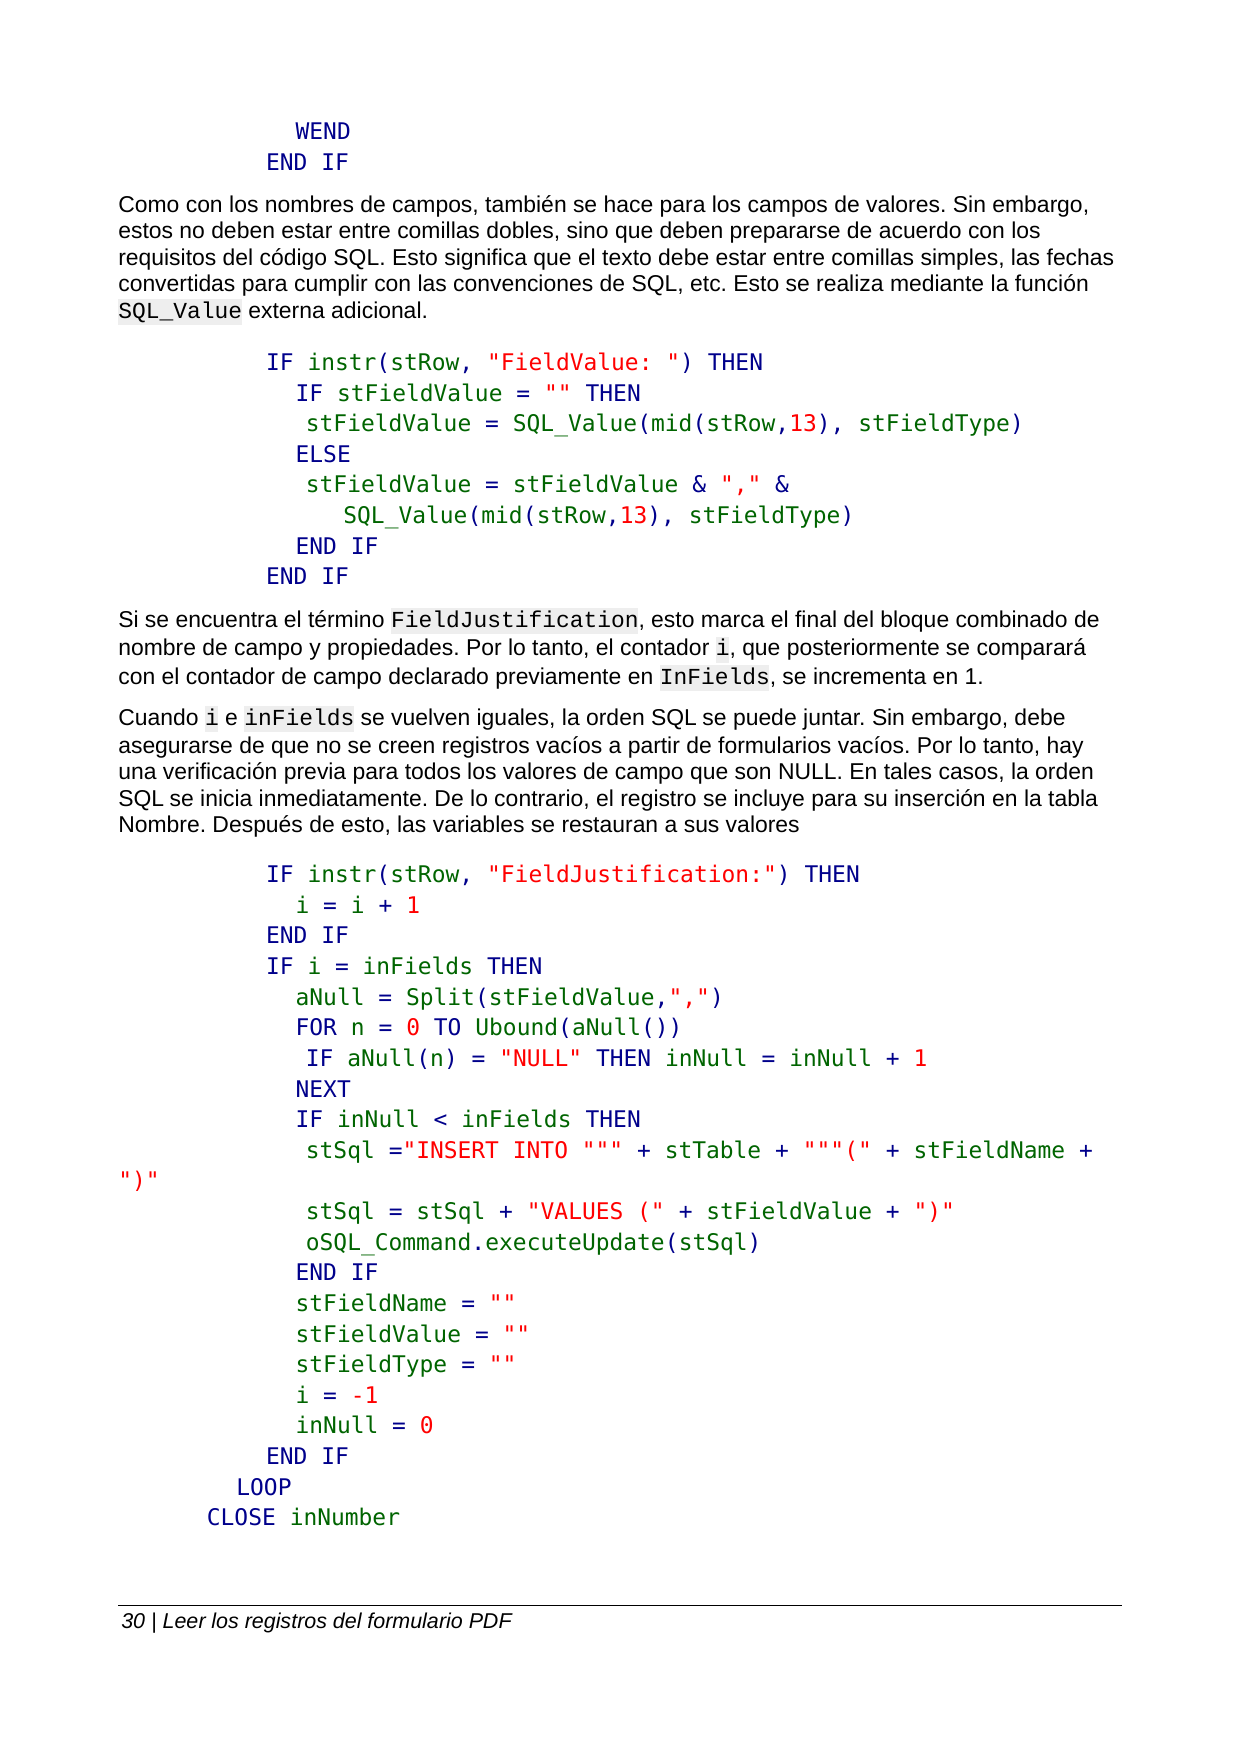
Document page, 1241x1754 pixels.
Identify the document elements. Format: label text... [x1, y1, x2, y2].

text END IF [118, 149, 1122, 175]
text IF inNull < inFields THEN [118, 1106, 1122, 1133]
text stSql ="INSERT INTO """ + stTable + """(" + stFieldName + ")" [118, 1137, 1122, 1194]
text IF aNull(n) = "NULL" THEN inNull = inNull + 1 [118, 1045, 1122, 1072]
text i = -1 [118, 1382, 1122, 1409]
text IF stFieldValue = "" THEN [118, 380, 1122, 406]
text ELSE [118, 441, 1122, 468]
text END IF [118, 1443, 1122, 1470]
text oSQL_Command.executeUpdate(stSql) [118, 1229, 1122, 1256]
text IF instr(stRow, "FieldJustification:") THEN [118, 861, 1122, 888]
text LOOP [118, 1474, 1122, 1501]
text NEXT [118, 1076, 1122, 1102]
text CLOSE inNumber [118, 1504, 1122, 1531]
text WEND [118, 118, 1122, 145]
text stSql = stSql + "VALUES (" + stFieldValue + ")" [118, 1198, 1122, 1225]
text stFieldValue = "" [118, 1321, 1122, 1347]
text Si se encuentra el término FieldJustification, esto marca el final del bloque combinado de nombre de campo y propiedades. Por lo tanto, el contador i, que posteriormente se comparará con el contador de campo declarado previamente en InFields, se incrementa en 1. [118, 606, 1122, 691]
text END IF [118, 533, 1122, 559]
text END IF [118, 1259, 1122, 1286]
text i = i + 1 [118, 892, 1122, 919]
text stFieldName = "" [118, 1290, 1122, 1317]
text IF i = inFields THEN [118, 953, 1122, 980]
text aNull = Split(stFieldValue,",") [118, 984, 1122, 1011]
text Cuando i e inFields se vuelven iguales, la orden SQL se puede juntar. Sin embargo, debe asegurarse de que no se creen registros vacíos a partir de formularios vacíos. Por lo tanto, hay una verificación previa para todos los valores de campo que son NULL. En tales casos, la orden SQL se inicia inmediatamente. De lo contrario, el registro se incluye para su inserción en la tabla Nombre. Después de esto, las variables se restauran a sus valores [118, 703, 1122, 837]
text inNull = 0 [118, 1413, 1122, 1439]
text END IF [118, 923, 1122, 949]
text FOR n = 0 TO Ubound(aNull()) [118, 1014, 1122, 1041]
text END IF [118, 563, 1122, 590]
text IF instr(stRow, "FieldValue: ") THEN [118, 349, 1122, 376]
text stFieldValue = SQL_Value(mid(stRow,13), stFieldType) [118, 410, 1122, 437]
text stFieldValue = stFieldValue & "," & SQL_Value(mid(stRow,13), stFieldType) [118, 472, 1122, 529]
text Como con los nombres de campos, también se hace para los campos de valores. Sin embargo, estos no deben estar entre comillas dobles, sino que deben prepararse de acuerdo con los requisitos del código SQL. Esto significa que el texto debe estar entre comillas simples, las fechas convertidas para cumplir con las convenciones de SQL, etc. Esto se realiza mediante la función SQL_Value externa adicional. [118, 191, 1122, 325]
text stFieldType = "" [118, 1351, 1122, 1378]
